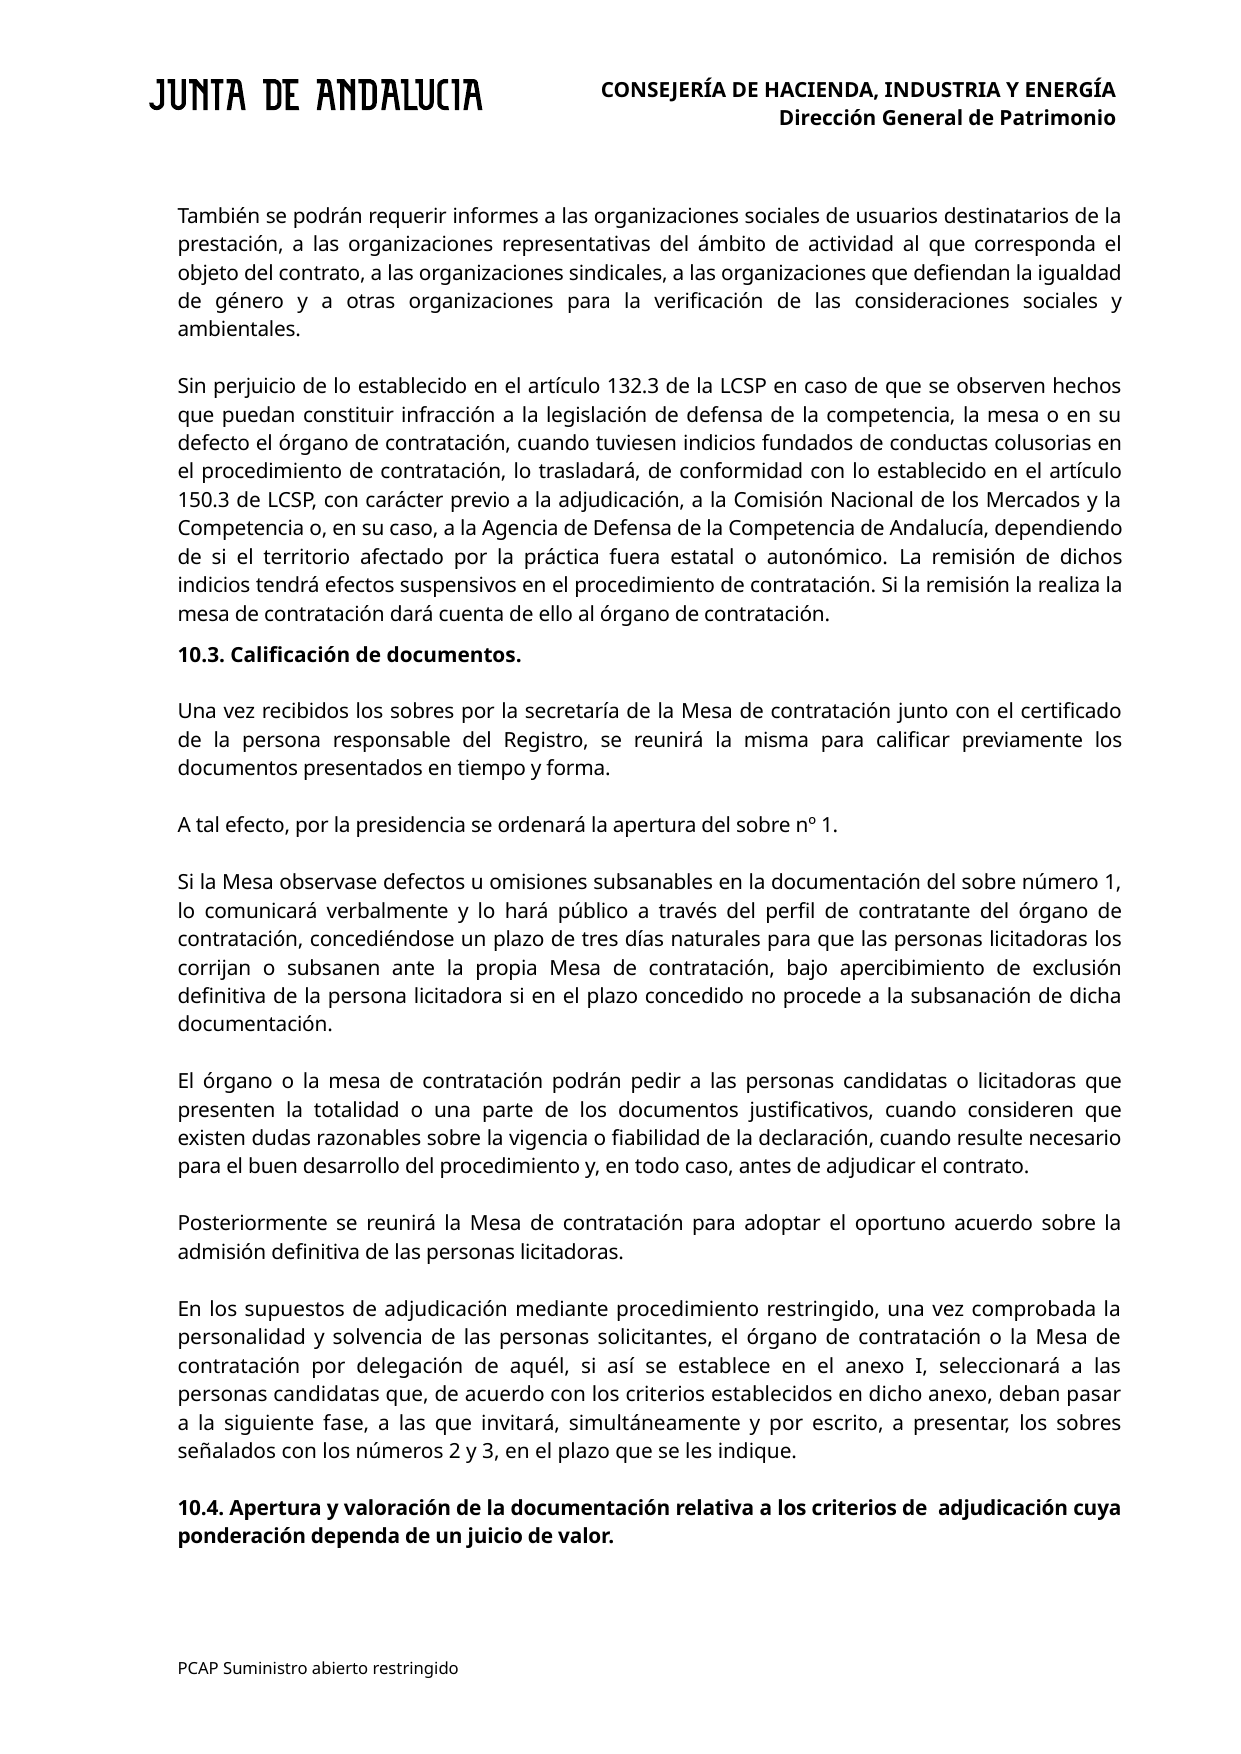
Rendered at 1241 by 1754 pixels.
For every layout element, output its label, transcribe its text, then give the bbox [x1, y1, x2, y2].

text Posteriormente se reunirá la Mesa de contratación para adoptar el oportuno acuerdo sobre la admisión definitiva de las personas licitadoras. [177, 1208, 1122, 1265]
text 10.3. Calificación de documentos. [177, 640, 1122, 668]
text A tal efecto, por la presidencia se ordenará la apertura del sobre nº 1. [177, 810, 1122, 839]
text También se podrán requerir informes a las organizaciones sociales de usuarios destinatarios de la prestación, a las organizaciones representativas del ámbito de actividad al que corresponda el objeto del contrato, a las organizaciones sindicales, a las organizaciones que defiendan la igualdad de género y a otras organizaciones para la verificación de las consideraciones sociales y ambientales. [177, 201, 1122, 343]
text Si la Mesa observase defectos u omisiones subsanables en la documentación del sobre número 1, lo comunicará verbalmente y lo hará público a través del perfil de contratante del órgano de contratación, concediéndose un plazo de tres días naturales para que las personas licitadoras los corrijan o subsanen ante la propia Mesa de contratación, bajo apercibimiento de exclusión definitiva de la persona licitadora si en el plazo concedido no procede a la subsanación de dicha documentación. [177, 867, 1122, 1038]
text Una vez recibidos los sobres por la secretaría de la Mesa de contratación junto con el certificado de la persona responsable del Registro, se reunirá la misma para calificar previamente los documentos presentados en tiempo y forma. [177, 697, 1122, 782]
text Sin perjuicio de lo establecido en el artículo 132.3 de la LCSP en caso de que se observen hechos que puedan constituir infracción a la legislación de defensa de la competencia, la mesa o en su defecto el órgano de contratación, cuando tuviesen indicios fundados de conductas colusorias en el procedimiento de contratación, lo trasladará, de conformidad con lo establecido en el artículo 150.3 de LCSP, con carácter previo a la adjudicación, a la Comisión Nacional de los Mercados y la Competencia o, en su caso, a la Agencia de Defensa de la Competencia de Andalucía, dependiendo de si el territorio afectado por la práctica fuera estatal o autonómico. La remisión de dichos indicios tendrá efectos suspensivos en el procedimiento de contratación. Si la remisión la realiza la mesa de contratación dará cuenta de ello al órgano de contratación. [177, 371, 1122, 627]
text El órgano o la mesa de contratación podrán pedir a las personas candidatas o licitadoras que presenten la totalidad o una parte de los documentos justificativos, cuando consideren que existen dudas razonables sobre la vigencia o fiabilidad de la declaración, cuando resulte necesario para el buen desarrollo del procedimiento y, en todo caso, antes de adjudicar el contrato. [177, 1066, 1122, 1180]
text 10.4. Apertura y valoración de la documentación relativa a los criterios de adjudicación cuya ponderación dependa de un juicio de valor. [177, 1493, 1122, 1550]
text En los supuestos de adjudicación mediante procedimiento restringido, una vez comprobada la personalidad y solvencia de las personas solicitantes, el órgano de contratación o la Mesa de contratación por delegación de aquél, si así se establece en el anexo I, seleccionará a las personas candidatas que, de acuerdo con los criterios establecidos en dicho anexo, deban pasar a la siguiente fase, a las que invitará, simultáneamente y por escrito, a presentar, los sobres señalados con los números 2 y 3, en el plazo que se les indique. [177, 1294, 1122, 1464]
